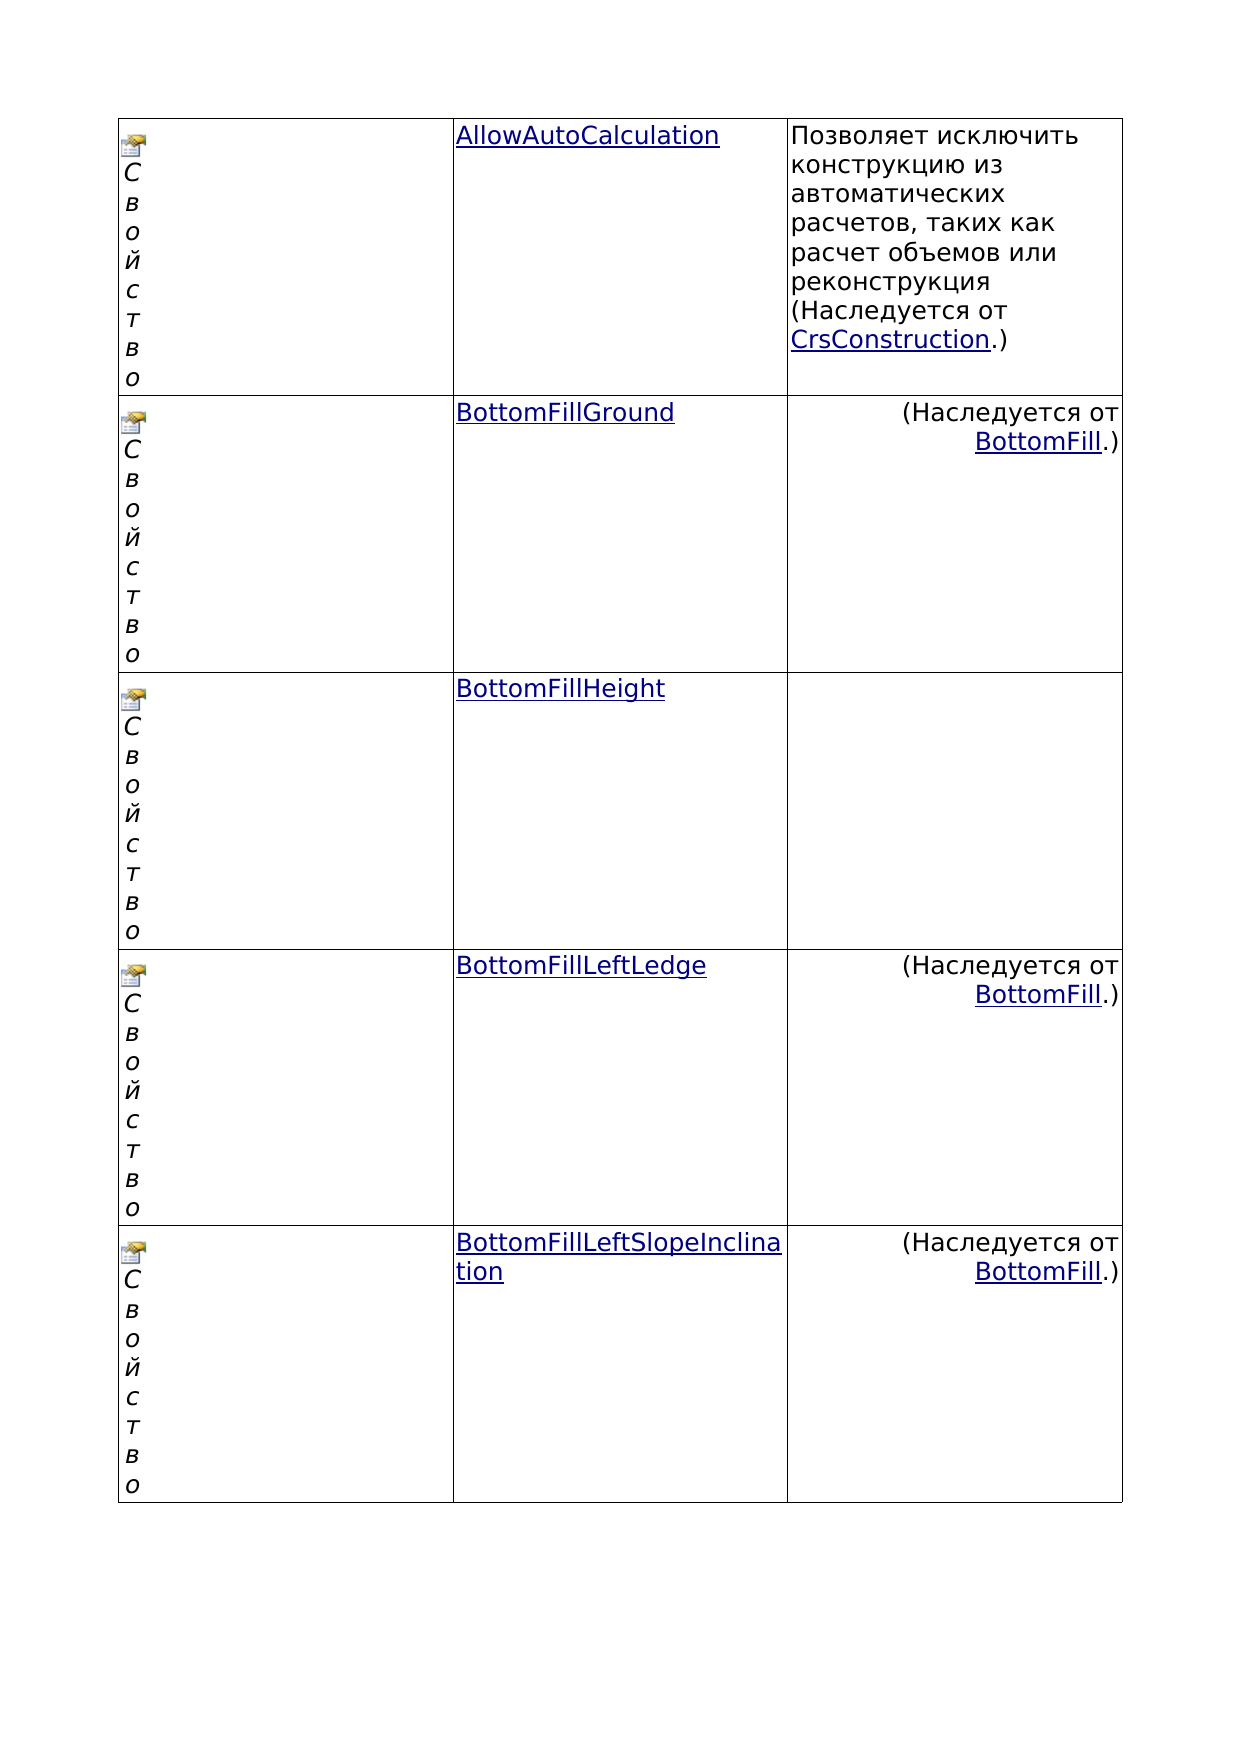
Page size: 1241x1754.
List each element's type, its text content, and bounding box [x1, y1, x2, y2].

table_cell AllowAutoCalculation [454, 119, 787, 395]
table_cell [119, 1226, 453, 1502]
table_cell (Наследуется от BottomFill.) [788, 1226, 1122, 1502]
picture [121, 687, 147, 713]
table_cell [119, 950, 453, 1225]
table_cell [788, 673, 1122, 948]
table_cell [119, 673, 453, 948]
table_cell BottomFillLeftSlopeInclination [454, 1226, 787, 1502]
table_cell BottomFillLeftLedge [454, 950, 787, 1225]
table_cell [119, 396, 453, 672]
picture [121, 1240, 147, 1266]
table_cell Позволяет исключить конструкцию из автоматических расчетов, таких как расчет объемов или реконструкция (Наследуется от CrsConstruction.) [788, 119, 1122, 395]
table_cell (Наследуется от BottomFill.) [788, 396, 1122, 672]
table_cell BottomFillHeight [454, 673, 787, 948]
picture [121, 410, 147, 436]
table_cell [119, 119, 453, 395]
table_cell (Наследуется от BottomFill.) [788, 950, 1122, 1225]
picture [121, 963, 147, 989]
table_cell BottomFillGround [454, 396, 787, 672]
picture [121, 133, 147, 159]
